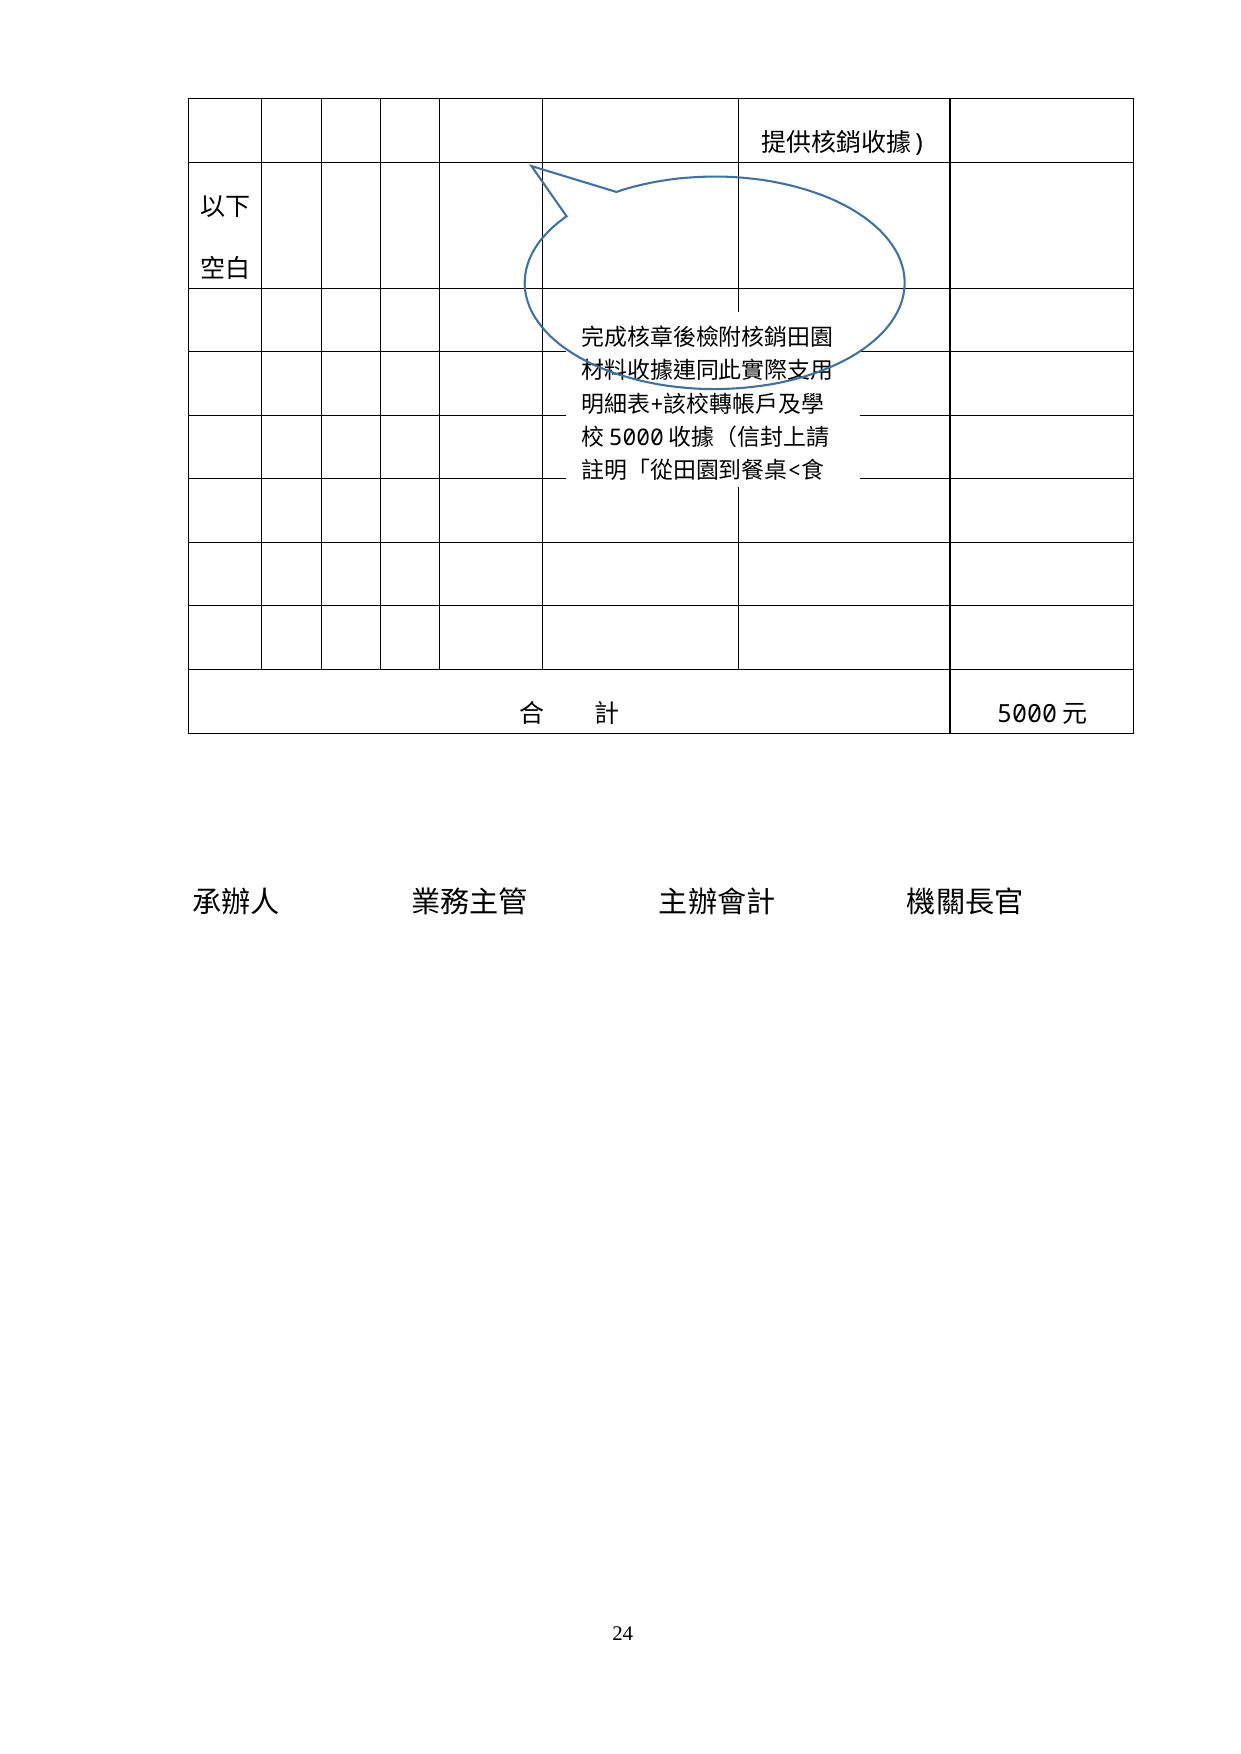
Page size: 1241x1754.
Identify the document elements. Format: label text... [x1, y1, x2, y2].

table_cell [566, 312, 860, 388]
table_cell [381, 416, 439, 478]
table_cell [543, 606, 738, 669]
table_cell [262, 606, 321, 669]
table_cell [739, 179, 903, 288]
table_cell [440, 416, 542, 478]
table_cell [951, 416, 1133, 478]
table_cell [860, 352, 949, 415]
table_cell [536, 169, 542, 177]
table_cell [860, 416, 949, 478]
table_cell [381, 543, 439, 605]
table_cell [322, 289, 380, 351]
table_cell [262, 99, 321, 162]
table_cell [440, 606, 542, 669]
table_cell [189, 416, 261, 478]
table_cell [543, 186, 564, 234]
table_cell [739, 163, 949, 288]
table_cell 提供核銷收據) [739, 99, 949, 162]
table_cell [322, 352, 380, 415]
table_cell [262, 289, 321, 351]
table_cell [440, 543, 542, 605]
table_cell [381, 352, 439, 415]
table_cell [440, 289, 542, 351]
table_cell [322, 416, 380, 478]
table_cell [322, 99, 380, 162]
table_cell [951, 606, 1133, 669]
table_cell [739, 543, 949, 605]
table_cell [262, 416, 321, 478]
table_cell [440, 163, 542, 288]
table_cell [739, 289, 903, 349]
table_cell [189, 289, 261, 351]
table_cell [864, 289, 949, 351]
table_cell [189, 606, 261, 669]
table_cell [381, 163, 439, 288]
table_cell [381, 99, 439, 162]
table_cell [322, 543, 380, 605]
table_cell 合 計 [189, 670, 949, 732]
table_cell [543, 289, 738, 346]
table_cell [794, 369, 804, 375]
table_cell [951, 99, 1133, 162]
table_cell [440, 99, 542, 162]
table_cell [951, 543, 1133, 605]
table_cell [543, 416, 566, 478]
table_cell [543, 351, 860, 542]
table_cell [951, 352, 1133, 415]
table_cell [543, 99, 738, 162]
table_cell [440, 352, 542, 415]
table_cell [262, 479, 321, 542]
table_cell [262, 352, 321, 415]
table_cell [543, 352, 566, 415]
table_cell [526, 242, 542, 288]
table_cell [543, 332, 565, 351]
table_cell [189, 352, 261, 415]
table_cell [322, 163, 380, 288]
table_cell [322, 606, 380, 669]
table_cell [381, 606, 439, 669]
table_cell 5000元 [951, 670, 1133, 732]
text 承辦人 業務主管 主辦會計 機關長官 [192, 858, 1053, 921]
table_cell [951, 163, 1133, 288]
table_cell [381, 479, 439, 542]
table_cell [951, 479, 1133, 542]
table_cell [189, 479, 261, 542]
table_cell [951, 289, 1133, 351]
table_cell [527, 289, 542, 324]
table_cell [381, 289, 439, 351]
table_cell [739, 479, 949, 542]
table_cell [189, 543, 261, 605]
table_cell [262, 163, 321, 288]
table_cell [189, 99, 261, 162]
table_cell [440, 479, 542, 542]
table_cell [322, 479, 380, 542]
table_cell [543, 543, 738, 605]
table_cell [543, 163, 738, 190]
table_cell 以下空白 [189, 163, 261, 288]
table_cell [739, 606, 949, 669]
table_cell [262, 543, 321, 605]
table_cell [543, 171, 738, 288]
